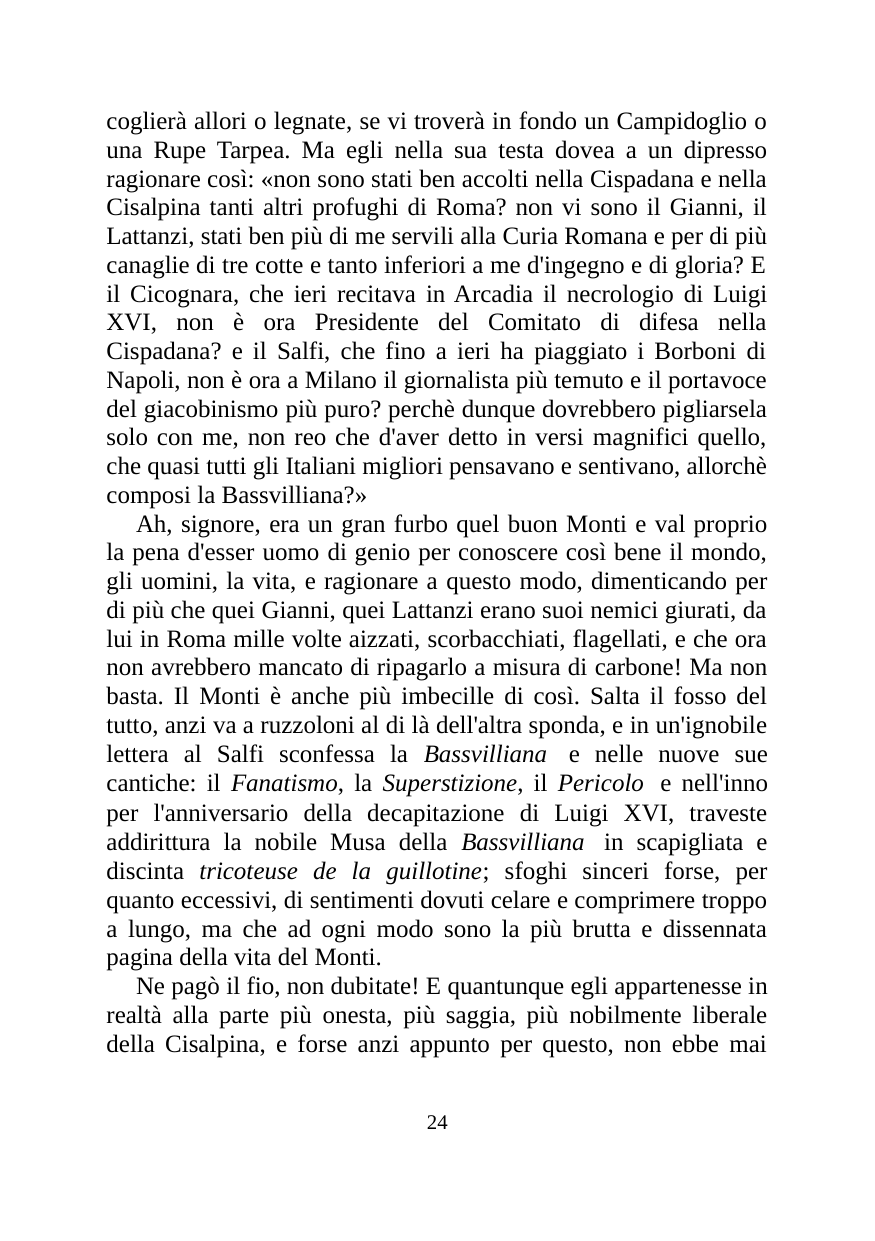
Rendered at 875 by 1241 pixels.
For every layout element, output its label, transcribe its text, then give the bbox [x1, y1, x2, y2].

text Ah, signore, era un gran furbo quel buon Monti e val proprio la pena d'esser uomo di genio per conoscere così bene il mondo, gli uomini, la vita, e ragionare a questo modo, dimenticando per di più che quei Gianni, quei Lattanzi erano suoi nemici giurati, da lui in Roma mille volte aizzati, scorbacchiati, flagellati, e che ora non avrebbero mancato di ripagarlo a misura di carbone! Ma non basta. Il Monti è anche più imbecille di così. Salta il fosso del tutto, anzi va a ruzzoloni al di là dell'altra sponda, e in un'ignobile lettera al Salfi sconfessa la Bassvilliana e nelle nuove sue cantiche: il Fanatismo, la Superstizione, il Pericolo e nell'inno per l'anniversario della decapitazione di Luigi XVI, traveste addirittura la nobile Musa della Bassvilliana in scapigliata e discinta tricoteuse de la guillotine; sfoghi sinceri forse, per quanto eccessivi, di sentimenti dovuti celare e comprimere troppo a lungo, ma che ad ogni modo sono la più brutta e dissennata pagina della vita del Monti. [106, 509, 768, 971]
text coglierà allori o legnate, se vi troverà in fondo un Campidoglio o una Rupe Tarpea. Ma egli nella sua testa dovea a un dipresso ragionare così: «non sono stati ben accolti nella Cispadana e nella Cisalpina tanti altri profughi di Roma? non vi sono il Gianni, il Lattanzi, stati ben più di me servili alla Curia Romana e per di più canaglie di tre cotte e tanto inferiori a me d'ingegno e di gloria? E il Cicognara, che ieri recitava in Arcadia il necrologio di Luigi XVI, non è ora Presidente del Comitato di difesa nella Cispadana? e il Salfi, che fino a ieri ha piaggiato i Borboni di Napoli, non è ora a Milano il giornalista più temuto e il portavoce del giacobinismo più puro? perchè dunque dovrebbero pigliarsela solo con me, non reo che d'aver detto in versi magnifici quello, che quasi tutti gli Italiani migliori pensavano e sentivano, allorchè composi la Bassvilliana?» [106, 106, 768, 509]
text Ne pagò il fio, non dubitate! E quantunque egli appartenesse in realtà alla parte più onesta, più saggia, più nobilmente liberale della Cisalpina, e forse anzi appunto per questo, non ebbe mai [106, 971, 768, 1057]
